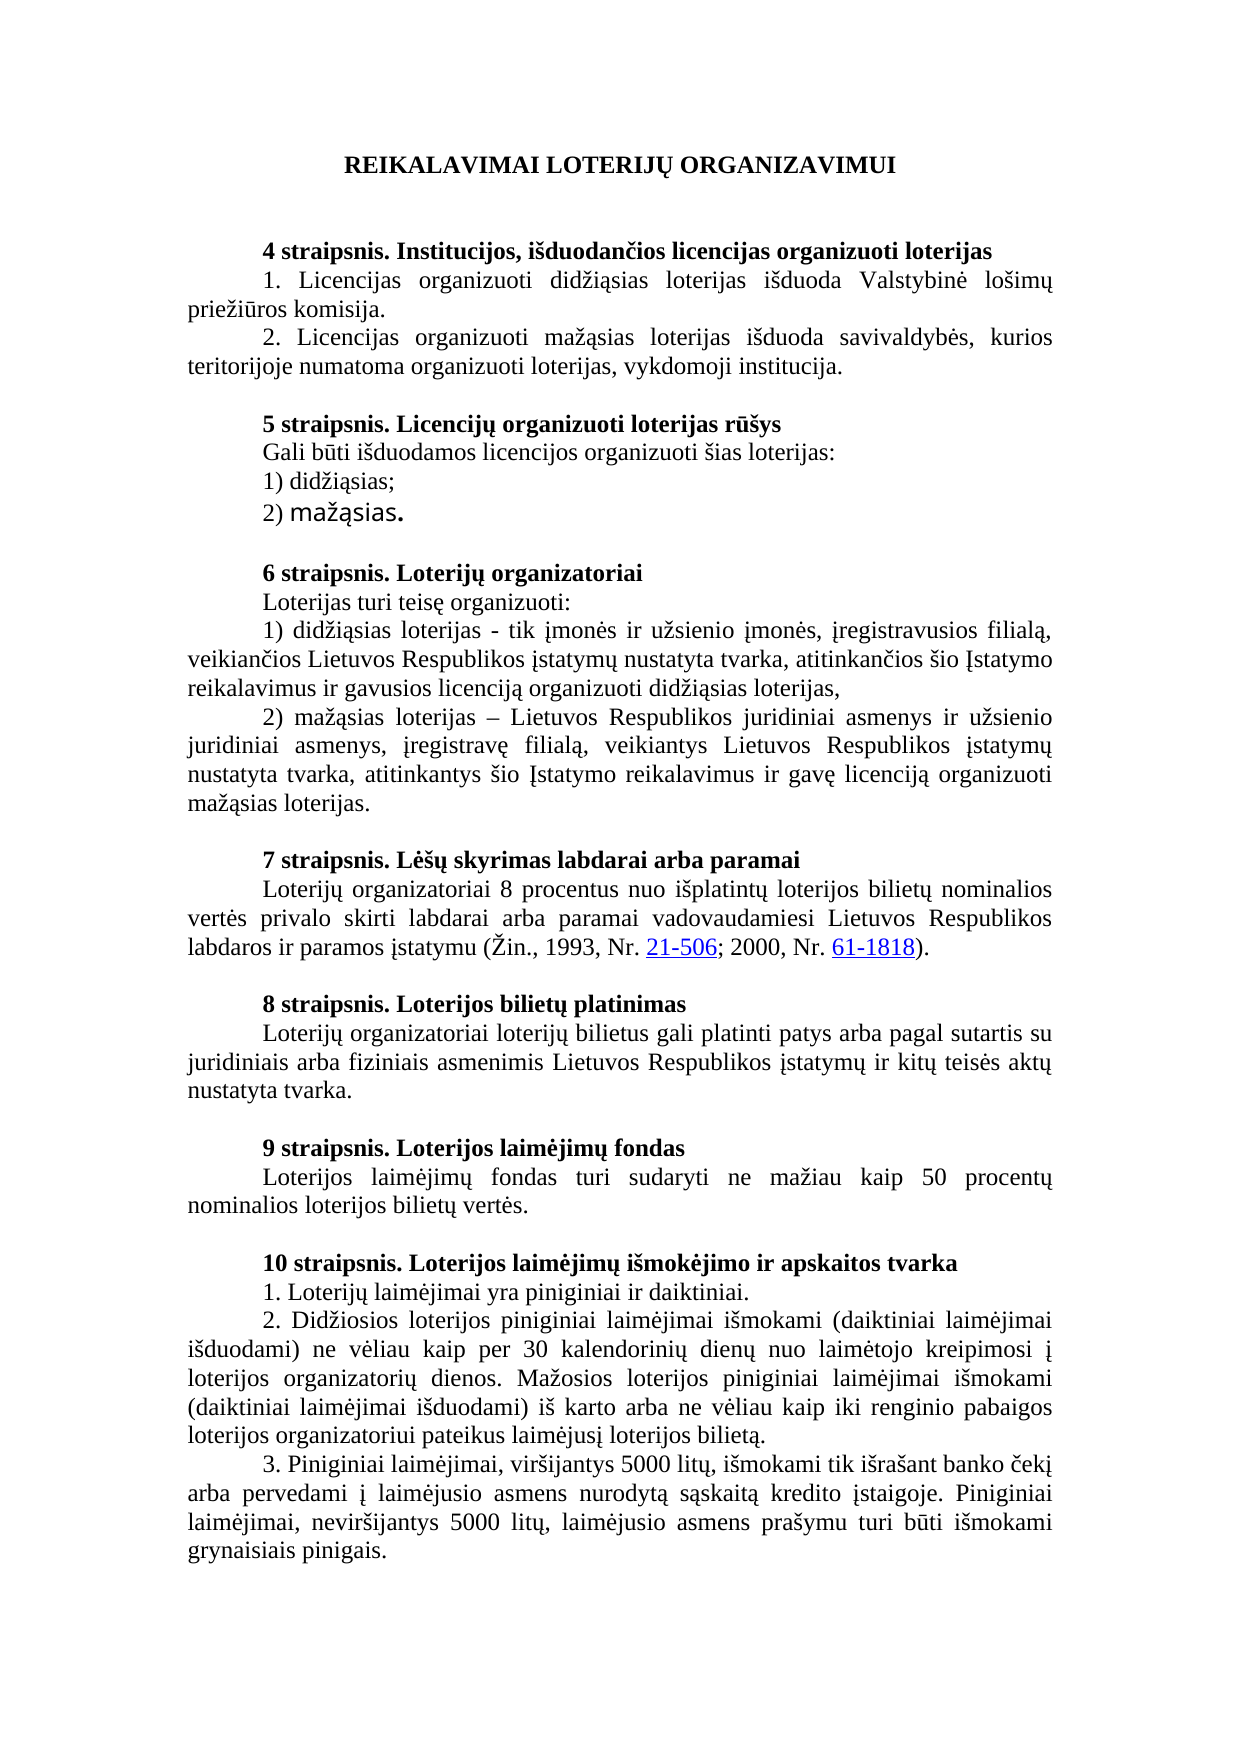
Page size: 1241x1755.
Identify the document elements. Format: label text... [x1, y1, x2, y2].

text Loterijų organizatoriai loterijų bilietus gali platinti patys arba pagal sutartis su juridiniais arba fiziniais asmenimis Lietuvos Respublikos įstatymų ir kitų teisės aktų nustatyta tvarka. [187, 1018, 1053, 1104]
text 8 straipsnis. Loterijos bilietų platinimas [187, 989, 1053, 1018]
text 1. Licencijas organizuoti didžiąsias loterijas išduoda Valstybinė lošimų priežiūros komisija. [187, 265, 1053, 322]
text 4 straipsnis. Institucijos, išduodančios licencijas organizuoti loterijas [187, 236, 1053, 265]
text REIKALAVIMAI LOTERIJŲ ORGANIZAVIMUI [187, 150, 1053, 179]
text 1) didžiąsias loterijas - tik įmonės ir užsienio įmonės, įregistravusios filialą, veikiančios Lietuvos Respublikos įstatymų nustatyta tvarka, atitinkančios šio Įstatymo reikalavimus ir gavusios licenciją organizuoti didžiąsias loterijas, [187, 615, 1053, 702]
text 2) mažąsias. [187, 495, 1053, 529]
text 2. Licencijas organizuoti mažąsias loterijas išduoda savivaldybės, kurios teritorijoje numatoma organizuoti loterijas, vykdomoji institucija. [187, 322, 1053, 380]
text Loterijas turi teisę organizuoti: [187, 587, 1053, 615]
text Loterijų organizatoriai 8 procentus nuo išplatintų loterijos bilietų nominalios vertės privalo skirti labdarai arba paramai vadovaudamiesi Lietuvos Respublikos labdaros ir paramos įstatymu (Žin., 1993, Nr. 21-506; 2000, Nr. 61-1818). [187, 874, 1053, 960]
text 10 straipsnis. Loterijos laimėjimų išmokėjimo ir apskaitos tvarka [187, 1248, 1053, 1277]
text Loterijos laimėjimų fondas turi sudaryti ne mažiau kaip 50 procentų nominalios loterijos bilietų vertės. [187, 1162, 1053, 1219]
text 3. Piniginiai laimėjimai, viršijantys 5000 litų, išmokami tik išrašant banko čekį arba pervedami į laimėjusio asmens nurodytą sąskaitą kredito įstaigoje. Piniginiai laimėjimai, neviršijantys 5000 litų, laimėjusio asmens prašymu turi būti išmokami grynaisiais pinigais. [187, 1449, 1053, 1564]
text 1. Loterijų laimėjimai yra piniginiai ir daiktiniai. [187, 1277, 1053, 1305]
text 9 straipsnis. Loterijos laimėjimų fondas [187, 1133, 1053, 1162]
text 6 straipsnis. Loterijų organizatoriai [187, 558, 1053, 587]
text Gali būti išduodamos licencijos organizuoti šias loterijas: [187, 437, 1053, 466]
text 1) didžiąsias; [187, 466, 1053, 495]
text 2) mažąsias loterijas – Lietuvos Respublikos juridiniai asmenys ir užsienio juridiniai asmenys, įregistravę filialą, veikiantys Lietuvos Respublikos įstatymų nustatyta tvarka, atitinkantys šio Įstatymo reikalavimus ir gavę licenciją organizuoti mažąsias loterijas. [187, 702, 1053, 817]
text 2. Didžiosios loterijos piniginiai laimėjimai išmokami (daiktiniai laimėjimai išduodami) ne vėliau kaip per 30 kalendorinių dienų nuo laimėtojo kreipimosi į loterijos organizatorių dienos. Mažosios loterijos piniginiai laimėjimai išmokami (daiktiniai laimėjimai išduodami) iš karto arba ne vėliau kaip iki renginio pabaigos loterijos organizatoriui pateikus laimėjusį loterijos bilietą. [187, 1305, 1053, 1449]
text 5 straipsnis. Licencijų organizuoti loterijas rūšys [187, 409, 1053, 437]
text 7 straipsnis. Lėšų skyrimas labdarai arba paramai [187, 845, 1053, 874]
